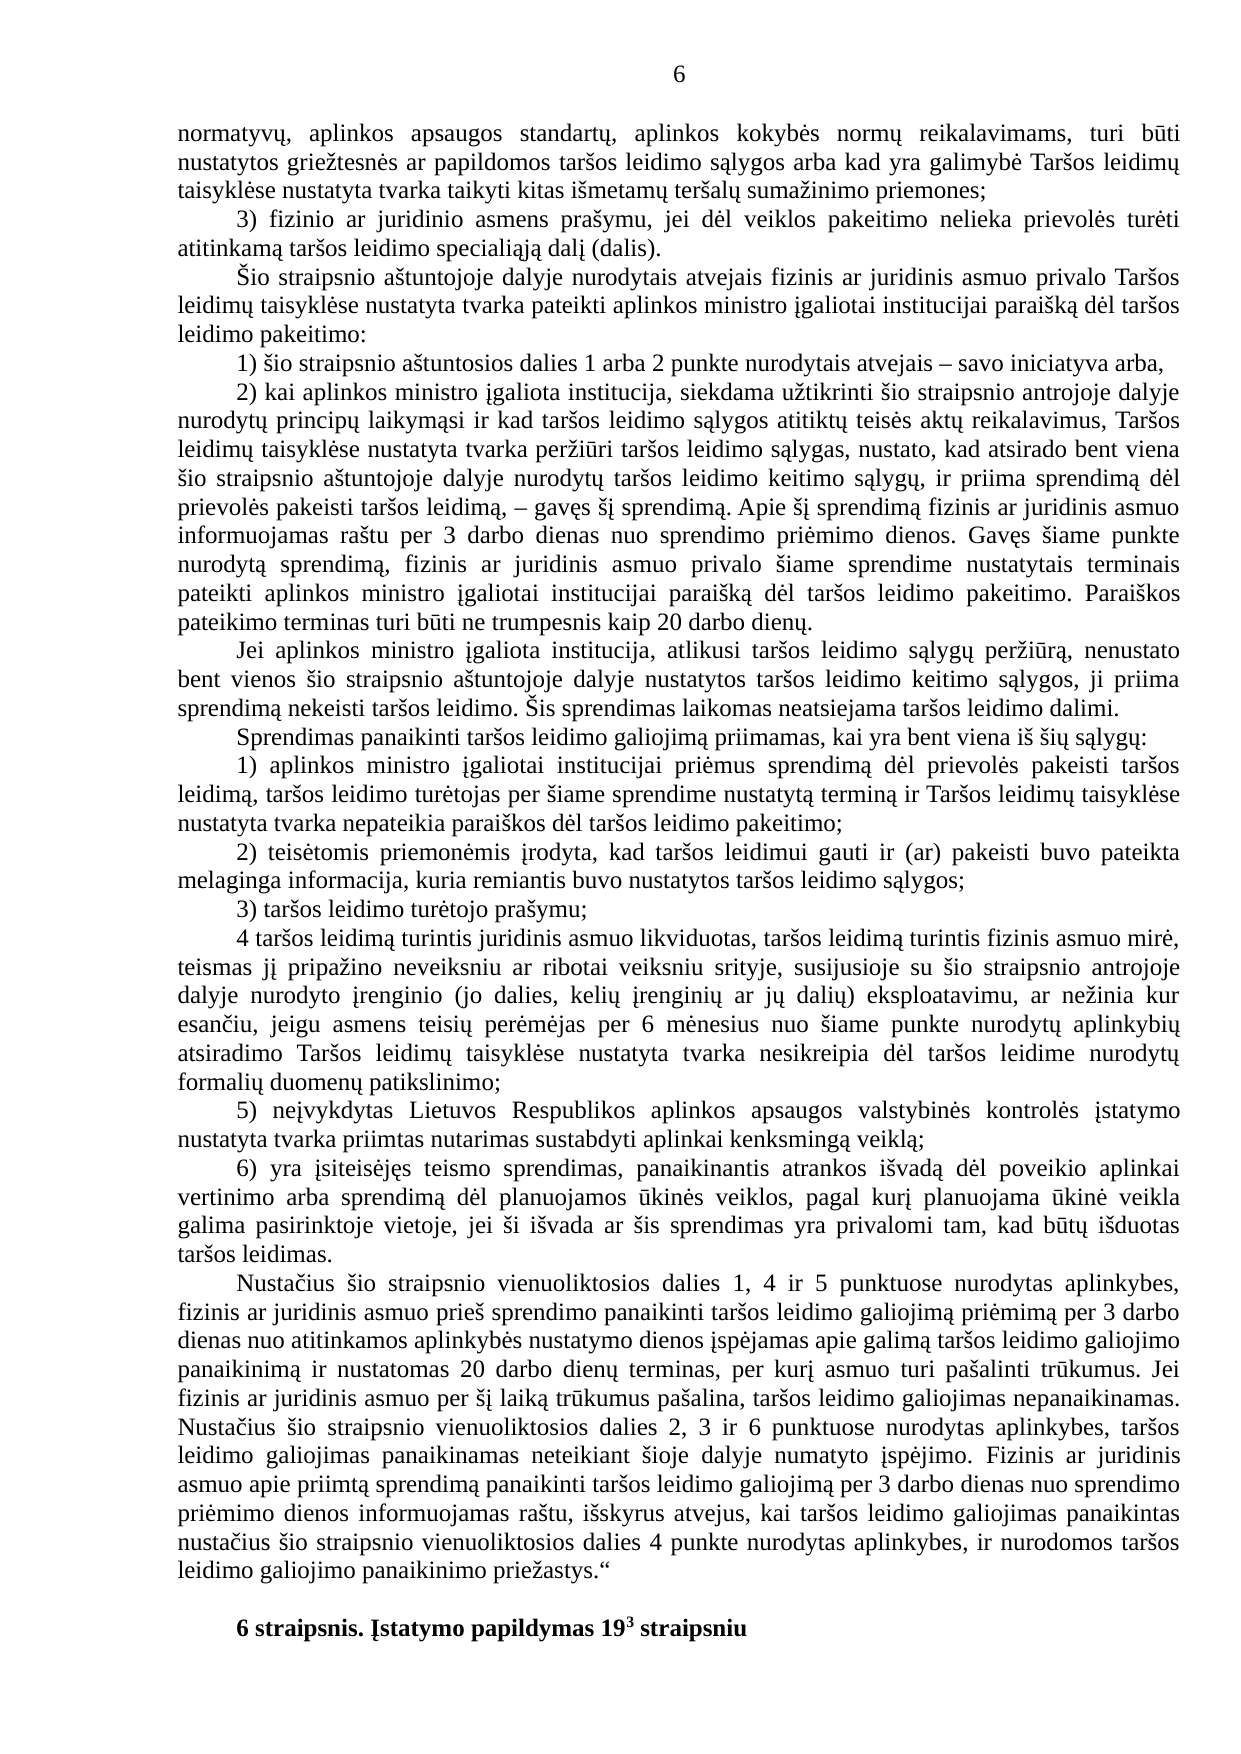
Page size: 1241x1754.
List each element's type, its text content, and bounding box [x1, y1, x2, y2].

text 2) kai aplinkos ministro įgaliota institucija, siekdama užtikrinti šio straipsnio antrojoje dalyje nurodytų principų laikymąsi ir kad taršos leidimo sąlygos atitiktų teisės aktų reikalavimus, Taršos leidimų taisyklėse nustatyta tvarka peržiūri taršos leidimo sąlygas, nustato, kad atsirado bent viena šio straipsnio aštuntojoje dalyje nurodytų taršos leidimo keitimo sąlygų, ir priima sprendimą dėl prievolės pakeisti taršos leidimą, – gavęs šį sprendimą. Apie šį sprendimą fizinis ar juridinis asmuo informuojamas raštu per 3 darbo dienas nuo sprendimo priėmimo dienos. Gavęs šiame punkte nurodytą sprendimą, fizinis ar juridinis asmuo privalo šiame sprendime nustatytais terminais pateikti aplinkos ministro įgaliotai institucijai paraišką dėl taršos leidimo pakeitimo. Paraiškos pateikimo terminas turi būti ne trumpesnis kaip 20 darbo dienų. [177, 377, 1181, 636]
text 6) yra įsiteisėjęs teismo sprendimas, panaikinantis atrankos išvadą dėl poveikio aplinkai vertinimo arba sprendimą dėl planuojamos ūkinės veiklos, pagal kurį planuojama ūkinė veikla galima pasirinktoje vietoje, jei ši išvada ar šis sprendimas yra privalomi tam, kad būtų išduotas taršos leidimas. [177, 1153, 1181, 1268]
text 5) neįvykdytas Lietuvos Respublikos aplinkos apsaugos valstybinės kontrolės įstatymo nustatyta tvarka priimtas nutarimas sustabdyti aplinkai kenksmingą veiklą; [177, 1096, 1181, 1153]
text Sprendimas panaikinti taršos leidimo galiojimą priimamas, kai yra bent viena iš šių sąlygų: [177, 722, 1181, 751]
text Jei aplinkos ministro įgaliota institucija, atlikusi taršos leidimo sąlygų peržiūrą, nenustato bent vienos šio straipsnio aštuntojoje dalyje nustatytos taršos leidimo keitimo sąlygos, ji priima sprendimą nekeisti taršos leidimo. Šis sprendimas laikomas neatsiejama taršos leidimo dalimi. [177, 636, 1181, 722]
text 2) teisėtomis priemonėmis įrodyta, kad taršos leidimui gauti ir (ar) pakeisti buvo pateikta melaginga informacija, kuria remiantis buvo nustatytos taršos leidimo sąlygos; [177, 837, 1181, 894]
text 4 taršos leidimą turintis juridinis asmuo likviduotas, taršos leidimą turintis fizinis asmuo mirė, teismas jį pripažino neveiksniu ar ribotai veiksniu srityje, susijusioje su šio straipsnio antrojoje dalyje nurodyto įrenginio (jo dalies, kelių įrenginių ar jų dalių) eksploatavimu, ar nežinia kur esančiu, jeigu asmens teisių perėmėjas per 6 mėnesius nuo šiame punkte nurodytų aplinkybių atsiradimo Taršos leidimų taisyklėse nustatyta tvarka nesikreipia dėl taršos leidime nurodytų formalių duomenų patikslinimo; [177, 923, 1181, 1096]
text 3) taršos leidimo turėtojo prašymu; [177, 894, 1181, 923]
text Šio straipsnio aštuntojoje dalyje nurodytais atvejais fizinis ar juridinis asmuo privalo Taršos leidimų taisyklėse nustatyta tvarka pateikti aplinkos ministro įgaliotai institucijai paraišką dėl taršos leidimo pakeitimo: [177, 262, 1181, 348]
text 6 straipsnis. Įstatymo papildymas 193 straipsniu [177, 1613, 1181, 1642]
text 3) fizinio ar juridinio asmens prašymu, jei dėl veiklos pakeitimo nelieka prievolės turėti atitinkamą taršos leidimo specialiąją dalį (dalis). [177, 204, 1181, 262]
text 1) aplinkos ministro įgaliotai institucijai priėmus sprendimą dėl prievolės pakeisti taršos leidimą, taršos leidimo turėtojas per šiame sprendime nustatytą terminą ir Taršos leidimų taisyklėse nustatyta tvarka nepateikia paraiškos dėl taršos leidimo pakeitimo; [177, 751, 1181, 837]
text normatyvų, aplinkos apsaugos standartų, aplinkos kokybės normų reikalavimams, turi būti nustatytos griežtesnės ar papildomos taršos leidimo sąlygos arba kad yra galimybė Taršos leidimų taisyklėse nustatyta tvarka taikyti kitas išmetamų teršalų sumažinimo priemones; [177, 118, 1181, 204]
text 1) šio straipsnio aštuntosios dalies 1 arba 2 punkte nurodytais atvejais – savo iniciatyva arba, [177, 348, 1181, 377]
text Nustačius šio straipsnio vienuoliktosios dalies 1, 4 ir 5 punktuose nurodytas aplinkybes, fizinis ar juridinis asmuo prieš sprendimo panaikinti taršos leidimo galiojimą priėmimą per 3 darbo dienas nuo atitinkamos aplinkybės nustatymo dienos įspėjamas apie galimą taršos leidimo galiojimo panaikinimą ir nustatomas 20 darbo dienų terminas, per kurį asmuo turi pašalinti trūkumus. Jei fizinis ar juridinis asmuo per šį laiką trūkumus pašalina, taršos leidimo galiojimas nepanaikinamas. Nustačius šio straipsnio vienuoliktosios dalies 2, 3 ir 6 punktuose nurodytas aplinkybes, taršos leidimo galiojimas panaikinamas neteikiant šioje dalyje numatyto įspėjimo. Fizinis ar juridinis asmuo apie priimtą sprendimą panaikinti taršos leidimo galiojimą per 3 darbo dienas nuo sprendimo priėmimo dienos informuojamas raštu, išskyrus atvejus, kai taršos leidimo galiojimas panaikintas nustačius šio straipsnio vienuoliktosios dalies 4 punkte nurodytas aplinkybes, ir nurodomos taršos leidimo galiojimo panaikinimo priežastys.“ [177, 1268, 1181, 1584]
